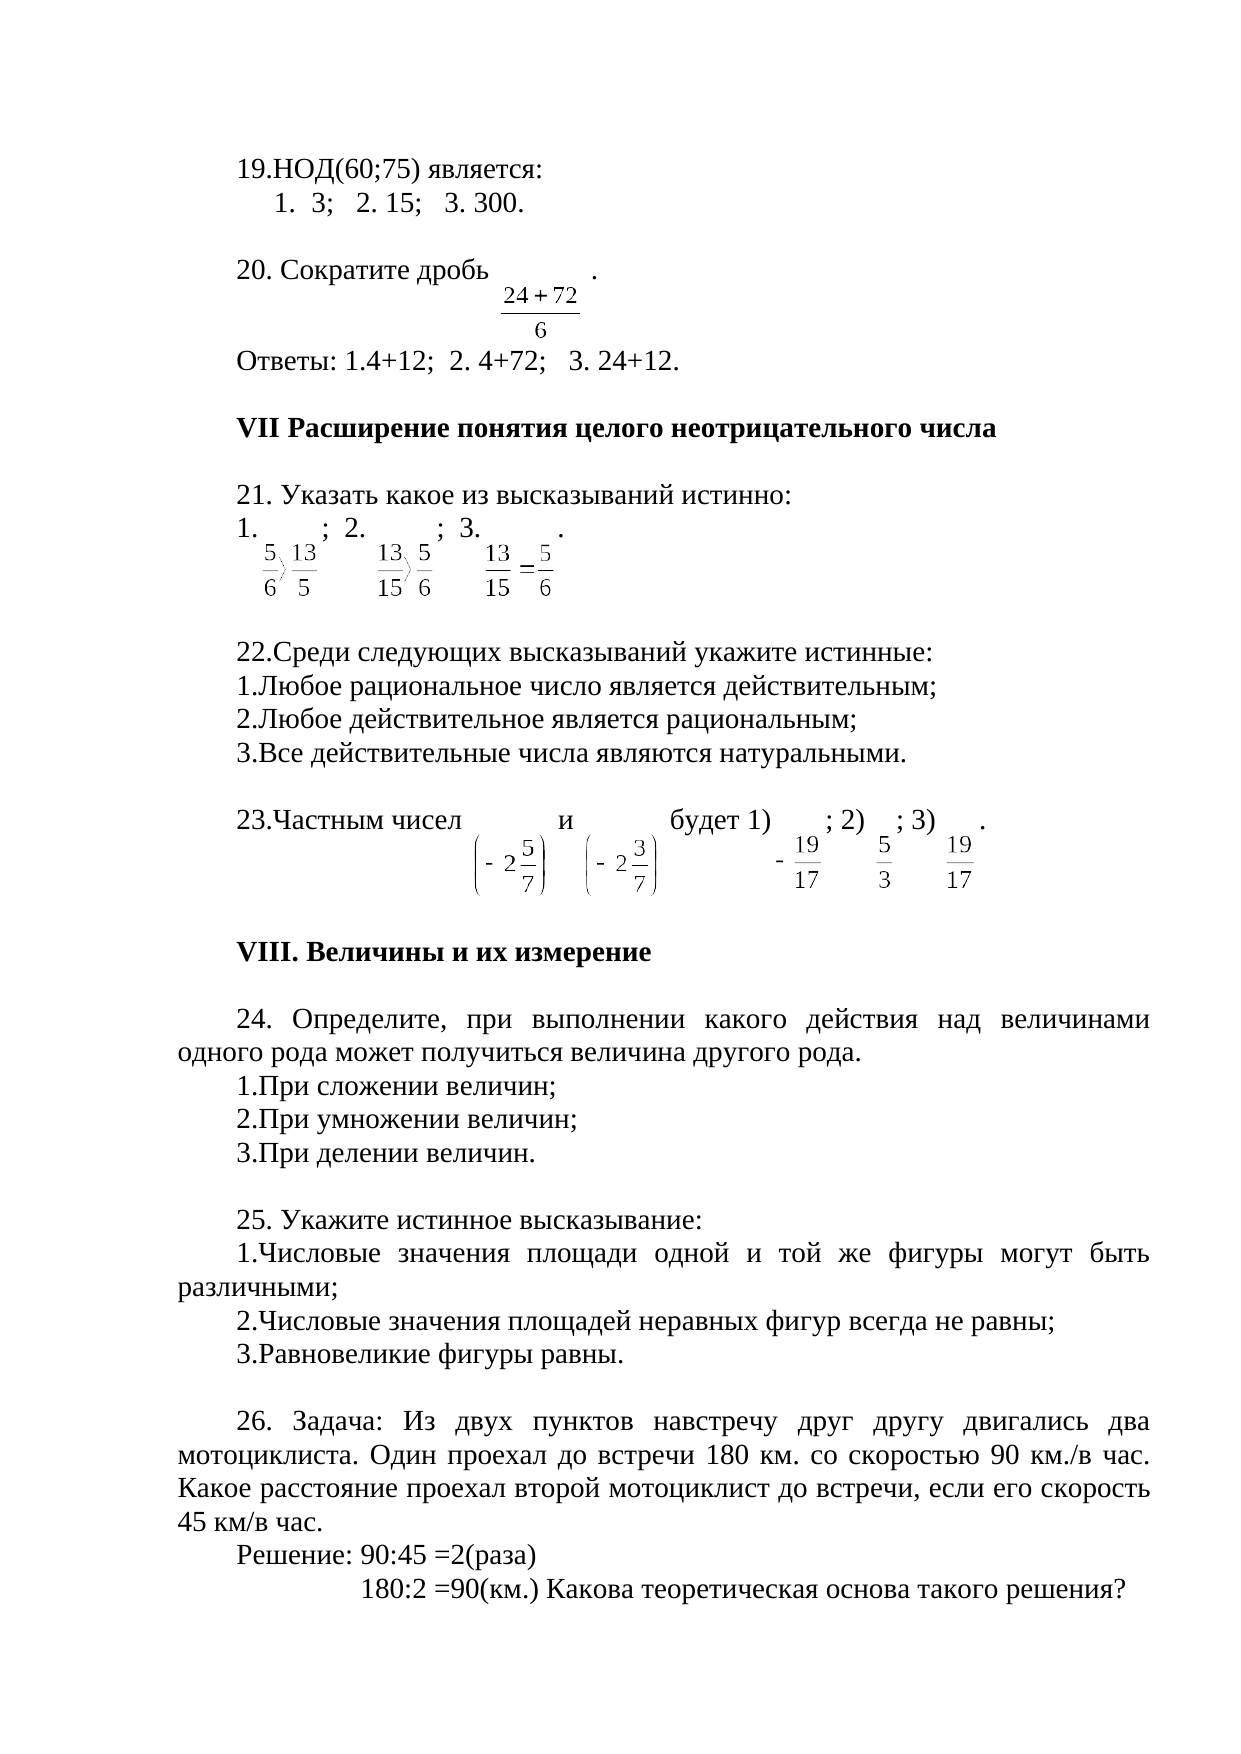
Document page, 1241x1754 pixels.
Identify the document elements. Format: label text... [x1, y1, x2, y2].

text 3.Все действительные числа являются натуральными. [177, 735, 1151, 769]
text Решение: 90:45 =2(раза) [177, 1537, 1151, 1571]
text 25. Укажите истинное высказывание: [177, 1202, 1151, 1236]
text 3.При делении величин. [177, 1135, 1151, 1168]
text 19.НОД(60;75) является: [177, 152, 1151, 185]
text 20. Сократите дробь . [177, 252, 1151, 343]
text 23.Частным чисел и будет 1); 2) ; 3) . [177, 802, 1151, 900]
text 180:2 =90(км.) Какова теоретическая основа такого решения? [177, 1571, 1151, 1604]
text 2.При умножении величин; [177, 1101, 1151, 1135]
text 2.Числовые значения площадей неравных фигур всегда не равны; [177, 1303, 1151, 1336]
text 1.Числовые значения площади одной и той же фигуры могут быть различными; [177, 1236, 1151, 1303]
list 3; 2. 15; 3. 300. [215, 185, 1151, 219]
text VIII. Величины и их измерение [177, 934, 1151, 967]
text Ответы: 1.4+12; 2. 4+72; 3. 24+12. [177, 343, 1151, 376]
text 1.При сложении величин; [177, 1068, 1151, 1101]
text 22.Среди следующих высказываний укажите истинные: [177, 634, 1151, 668]
text 1.Любое рациональное число является действительным; [177, 668, 1151, 702]
text 3.Равновеликие фигуры равны. [177, 1336, 1151, 1370]
text VII Расширение понятия целого неотрицательного числа [177, 410, 1151, 443]
text 2.Любое действительное является рациональным; [177, 702, 1151, 735]
text 24. Определите, при выполнении какого действия над величинами одного рода может получиться величина другого рода. [177, 1001, 1151, 1068]
text 1.; 2. ; 3.. [177, 511, 1151, 601]
text 26. Задача: Из двух пунктов навстречу друг другу двигались два мотоциклиста. Один проехал до встречи 180 км. со скоростью 90 км./в час. Какое расстояние проехал второй мотоциклист до встречи, если его скорость 45 км/в час. [177, 1403, 1151, 1537]
text 21. Указать какое из высказываний истинно: [177, 477, 1151, 511]
